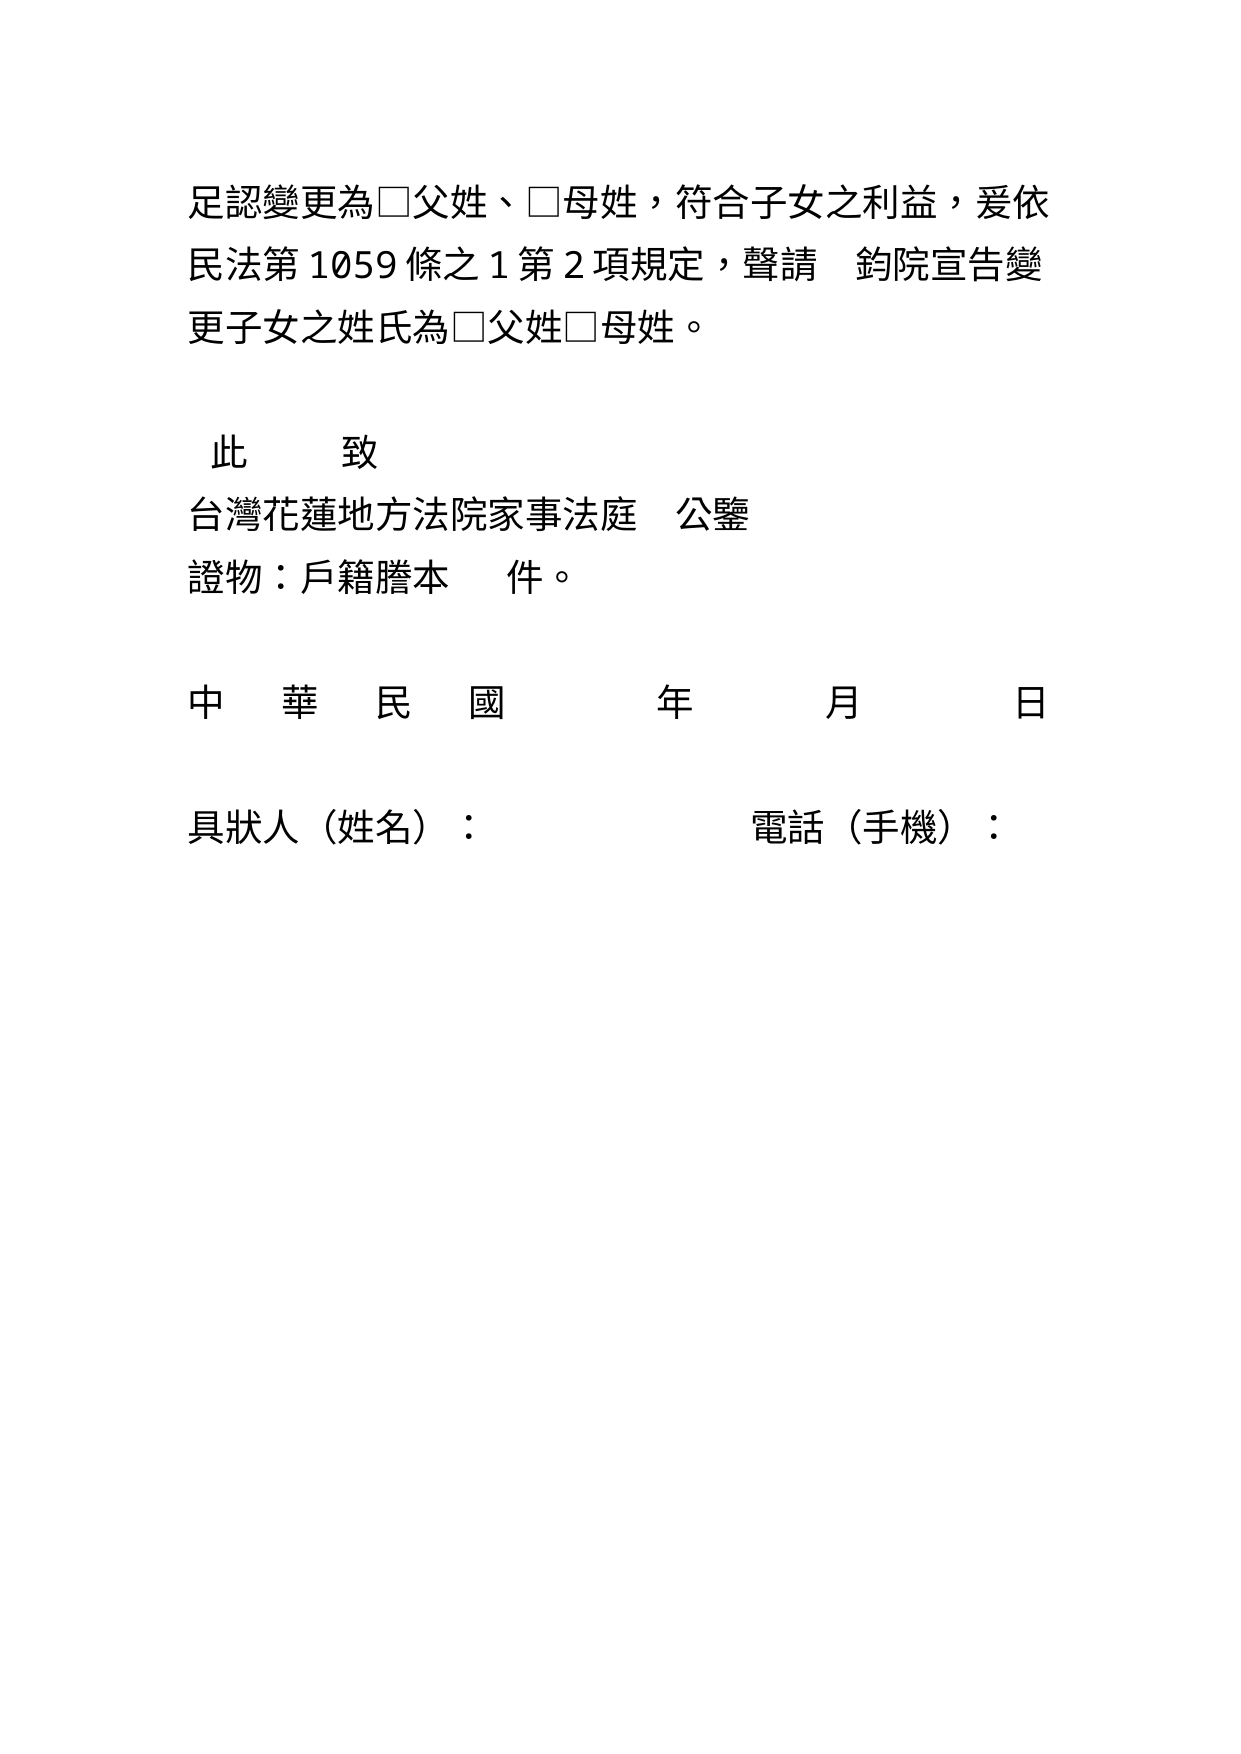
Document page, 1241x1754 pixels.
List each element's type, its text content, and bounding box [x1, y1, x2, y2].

text 台灣花蓮地方法院家事法庭 公鑒 [187, 471, 1053, 533]
text 證物：戶籍謄本 件。 [187, 533, 1053, 596]
text 中 華 民 國 年 月 日 [187, 658, 1053, 721]
text 此 致 [187, 408, 1053, 471]
text 足認變更為□父姓、□母姓，符合子女之利益，爰依民法第1059條之1第2項規定，聲請 鈞院宣告變更子女之姓氏為□父姓□母姓。 [187, 158, 1053, 346]
text 具狀人（姓名）： 電話（手機）： [187, 783, 1053, 846]
